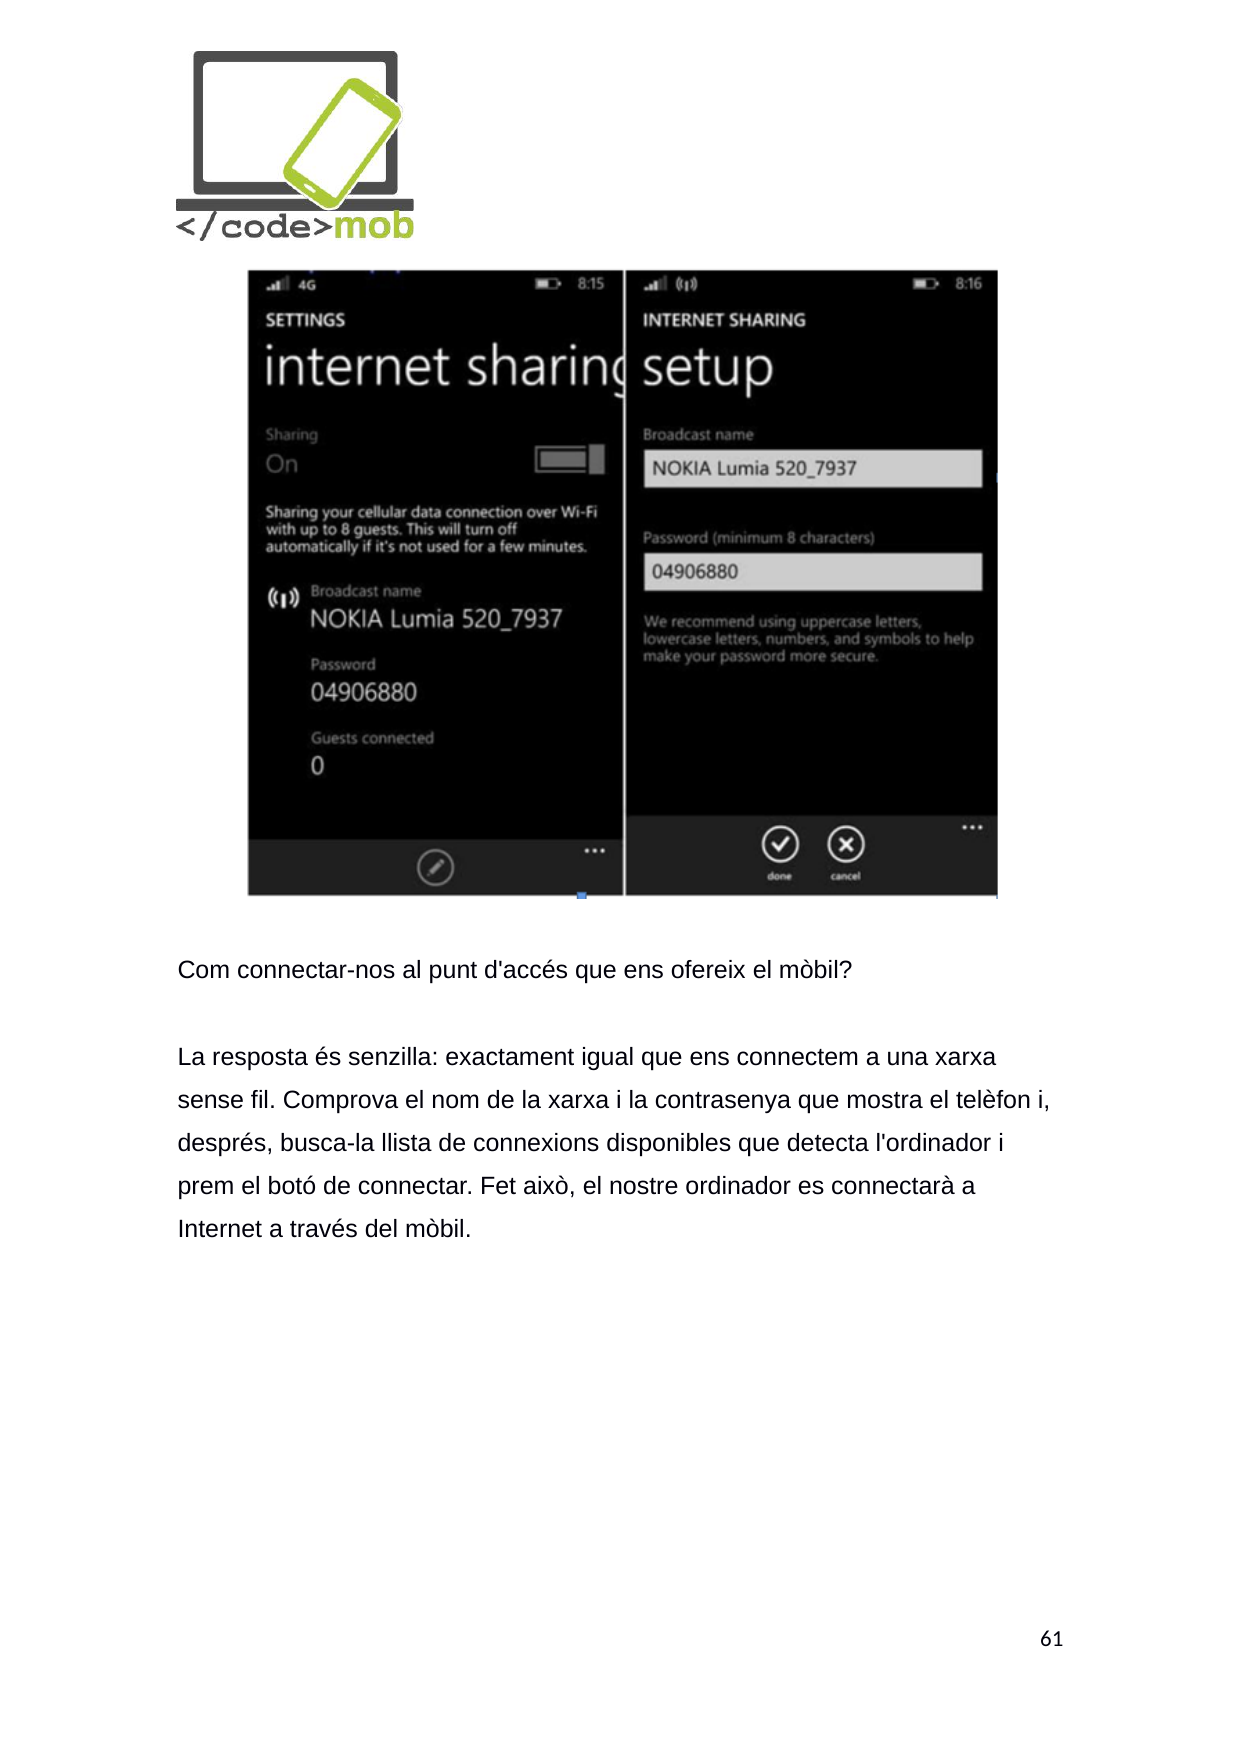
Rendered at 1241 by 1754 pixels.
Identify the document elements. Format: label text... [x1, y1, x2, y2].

text Com connectar-nos al punt d'accés que ens ofereix el mòbil? [177, 955, 1063, 984]
picture [242, 265, 998, 899]
text La resposta és senzilla: exactament igual que ens connectem a una xarxa sense fil. Comprova el nom de la xarxa i la contrasenya que mostra el telèfon i, després, busca-la llista de connexions disponibles que detecta l'ordinador i prem el botó de connectar. Fet això, el nostre ordinador es connectarà a Internet a través del mòbil. [177, 1041, 1063, 1243]
picture [176, 51, 414, 241]
